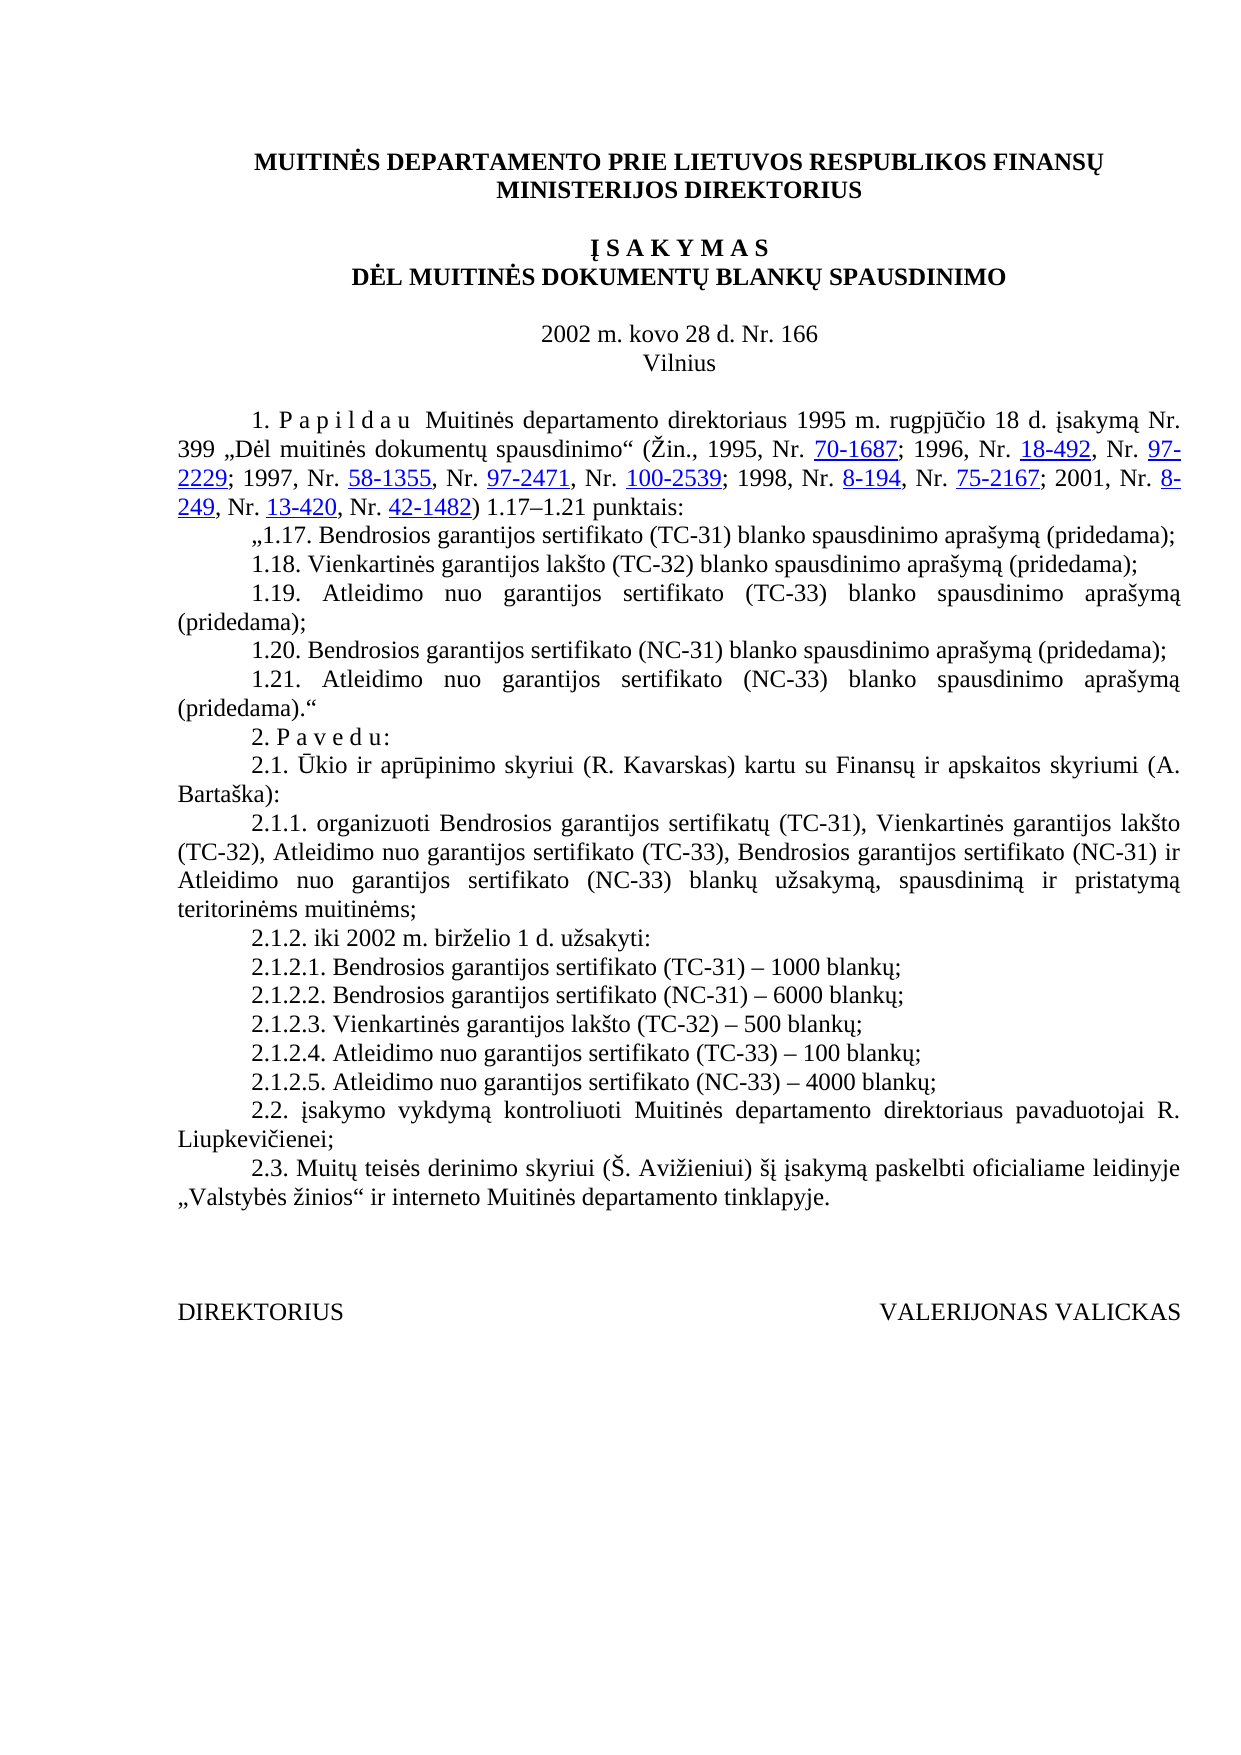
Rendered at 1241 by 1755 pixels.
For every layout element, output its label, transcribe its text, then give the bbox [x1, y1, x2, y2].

text 2002 m. kovo 28 d. Nr. 166 [177, 319, 1181, 348]
text 2.2. įsakymo vykdymą kontroliuoti Muitinės departamento direktoriaus pavaduotojai R. Liupkevičienei; [177, 1096, 1181, 1153]
text 2.1.2. iki 2002 m. birželio 1 d. užsakyti: [177, 923, 1181, 952]
text 2.1.2.1. Bendrosios garantijos sertifikato (TC-31) – 1000 blankų; [177, 952, 1181, 981]
text 2.1.2.2. Bendrosios garantijos sertifikato (NC-31) – 6000 blankų; [177, 981, 1181, 1009]
text DĖL MUITINĖS DOKUMENTŲ BLANKŲ SPAUSDINIMO [177, 262, 1181, 291]
text 2.1.1. organizuoti Bendrosios garantijos sertifikatų (TC-31), Vienkartinės garantijos lakšto (TC-32), Atleidimo nuo garantijos sertifikato (TC-33), Bendrosios garantijos sertifikato (NC-31) ir Atleidimo nuo garantijos sertifikato (NC-33) blankų užsakymą, spausdinimą ir pristatymą teritorinėms muitinėms; [177, 808, 1181, 923]
text 1.19. Atleidimo nuo garantijos sertifikato (TC-33) blanko spausdinimo aprašymą (pridedama); [177, 578, 1181, 636]
text 2.1. Ūkio ir aprūpinimo skyriui (R. Kavarskas) kartu su Finansų ir apskaitos skyriumi (A. Bartaška): [177, 751, 1181, 808]
text 2. Pavedu: [177, 722, 1181, 751]
text 1. Papildau Muitinės departamento direktoriaus 1995 m. rugpjūčio 18 d. įsakymą Nr. 399 „Dėl muitinės dokumentų spausdinimo“ (Žin., 1995, Nr. 70-1687; 1996, Nr. 18-492, Nr. 97-2229; 1997, Nr. 58-1355, Nr. 97-2471, Nr. 100-2539; 1998, Nr. 8-194, Nr. 75-2167; 2001, Nr. 8-249, Nr. 13-420, Nr. 42-1482) 1.17–1.21 punktais: [177, 406, 1181, 521]
text 1.20. Bendrosios garantijos sertifikato (NC-31) blanko spausdinimo aprašymą (pridedama); [177, 636, 1181, 664]
text „1.17. Bendrosios garantijos sertifikato (TC-31) blanko spausdinimo aprašymą (pridedama); [177, 521, 1181, 549]
text Į S A K Y M A S [177, 233, 1181, 262]
text 1.18. Vienkartinės garantijos lakšto (TC-32) blanko spausdinimo aprašymą (pridedama); [177, 549, 1181, 578]
text MUITINĖS DEPARTAMENTO PRIE LIETUVOS RESPUBLIKOS FINANSŲ MINISTERIJOS DIREKTORIUS [177, 147, 1181, 204]
text 1.21. Atleidimo nuo garantijos sertifikato (NC-33) blanko spausdinimo aprašymą (pridedama).“ [177, 664, 1181, 722]
text DIREKTORIUS VALERIJONAS VALICKAS [177, 1297, 1181, 1326]
text Vilnius [177, 348, 1181, 377]
text 2.1.2.3. Vienkartinės garantijos lakšto (TC-32) – 500 blankų; [177, 1009, 1181, 1038]
text 2.3. Muitų teisės derinimo skyriui (Š. Avižieniui) šį įsakymą paskelbti oficialiame leidinyje „Valstybės žinios“ ir interneto Muitinės departamento tinklapyje. [177, 1153, 1181, 1211]
text 2.1.2.5. Atleidimo nuo garantijos sertifikato (NC-33) – 4000 blankų; [177, 1067, 1181, 1096]
text 2.1.2.4. Atleidimo nuo garantijos sertifikato (TC-33) – 100 blankų; [177, 1038, 1181, 1067]
